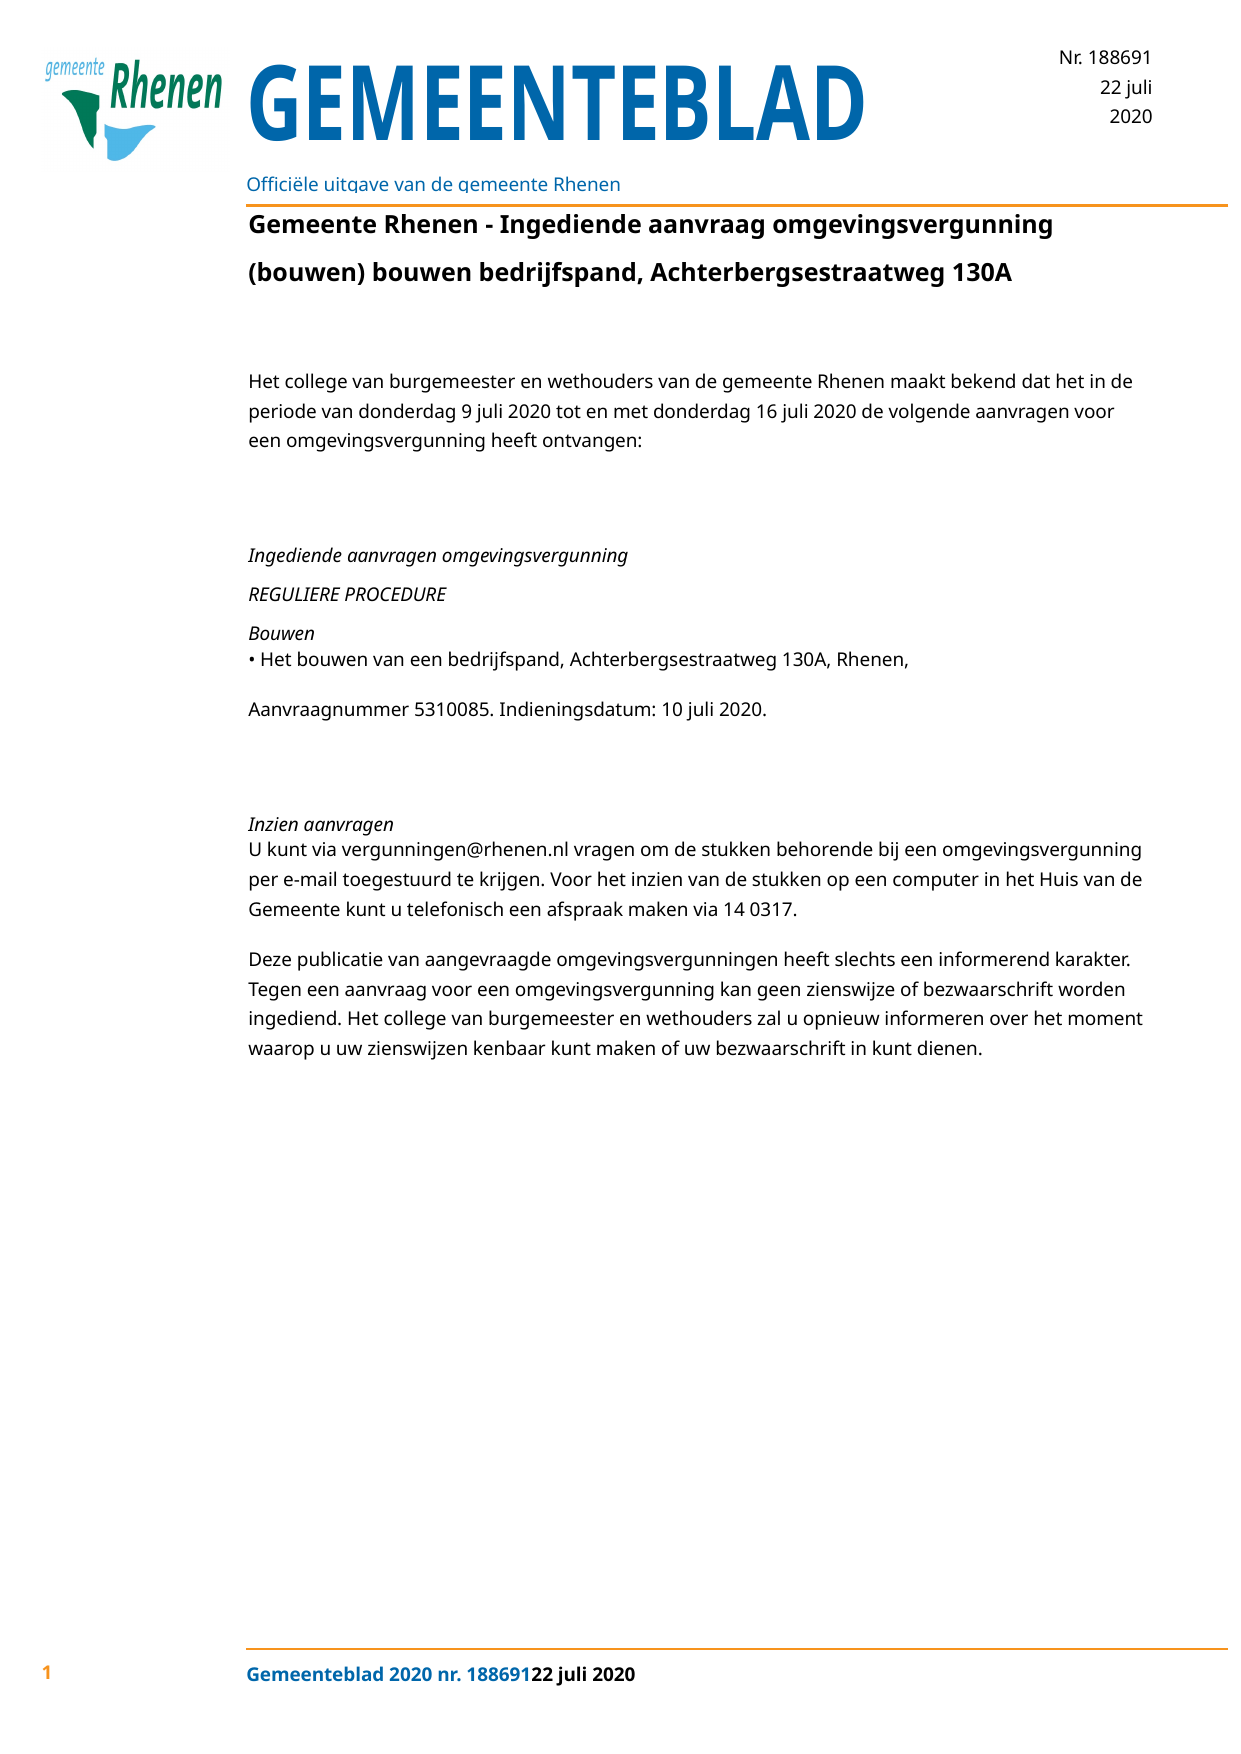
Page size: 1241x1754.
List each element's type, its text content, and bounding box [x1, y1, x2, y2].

text Bouwen [248, 620, 1152, 646]
text Aanvraagnummer 5310085. Indieningsdatum: 10 juli 2020. [248, 697, 1152, 722]
text Gemeente Rhenen - Ingediende aanvraag omgevingsvergunning (bouwen) bouwen bedrijfspand, Achterbergsestraatweg 130A [248, 207, 1152, 288]
text Deze publicatie van aangevraagde omgevingsvergunningen heeft slechts een informerend karakter. Tegen een aanvraag voor een omgevingsvergunning kan geen zienswijze of bezwaarschrift worden ingediend. Het college van burgemeester en wethouders zal u opnieuw informeren over het moment waarop u uw zienswijzen kenbaar kunt maken of uw bezwaarschrift in kunt dienen. [248, 946, 1152, 1061]
picture [41, 47, 231, 172]
text U kunt via vergunningen@rhenen.nl vragen om de stukken behorende bij een omgevingsvergunning per e-mail toegestuurd te krijgen. Voor het inzien van de stukken op een computer in het Huis van de Gemeente kunt u telefonisch een afspraak maken via 14 0317. [248, 837, 1152, 922]
text • Het bouwen van een bedrijfspand, Achterbergsestraatweg 130A, Rhenen, [248, 646, 1152, 672]
text Het college van burgemeester en wethouders van de gemeente Rhenen maakt bekend dat het in de periode van donderdag 9 juli 2020 tot en met donderdag 16 juli 2020 de volgende aanvragen voor een omgevingsvergunning heeft ontvangen: [248, 368, 1152, 453]
text Ingediende aanvragen omgevingsvergunning [248, 542, 1152, 568]
text REGULIERE PROCEDURE [248, 581, 1152, 607]
text Inzien aanvragen [248, 811, 1152, 837]
